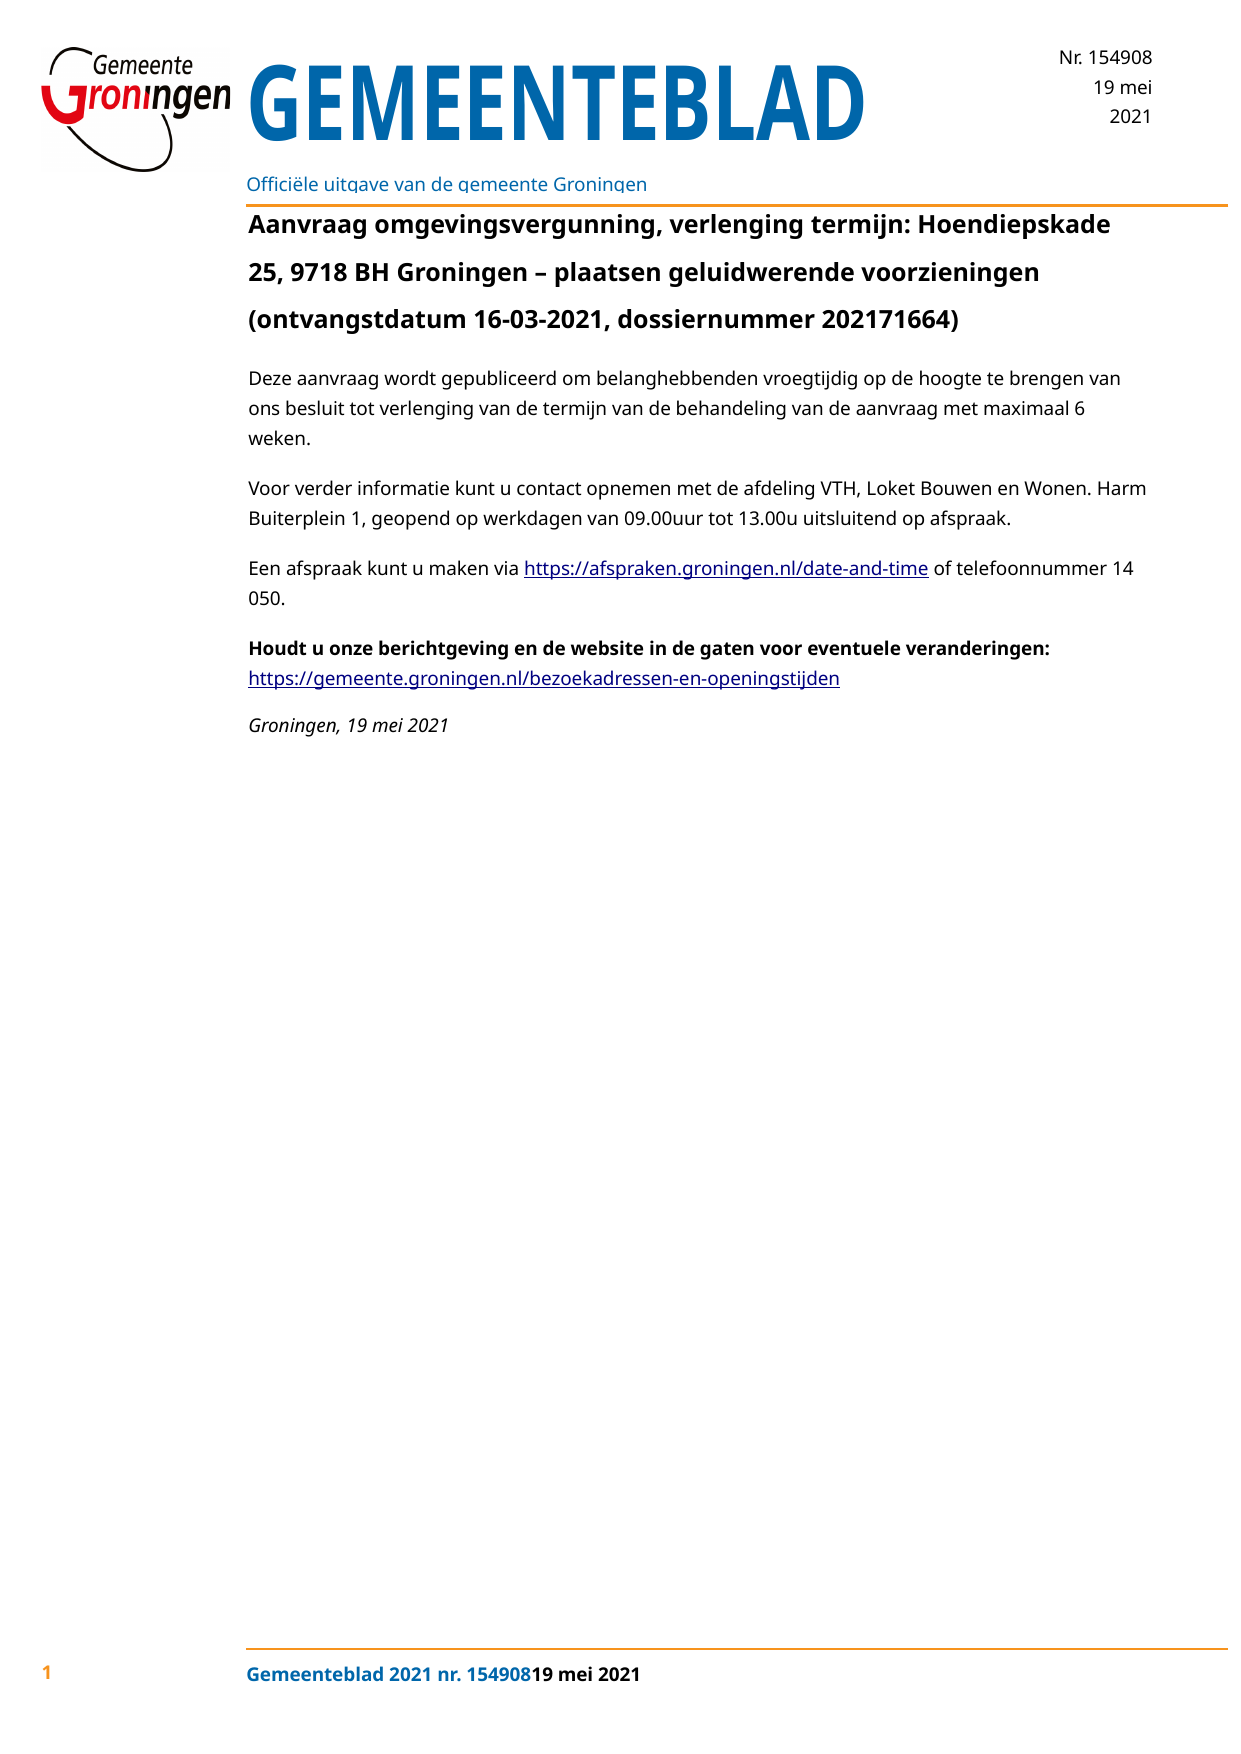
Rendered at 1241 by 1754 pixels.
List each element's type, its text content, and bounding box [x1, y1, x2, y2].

text Een afspraak kunt u maken via https://afspraken.groningen.nl/date-and-time of telefoonnummer 14 050. [248, 555, 1152, 610]
text Aanvraag omgevingsvergunning, verlenging termijn: Hoendiepskade 25, 9718 BH Groningen – plaatsen geluidwerende voorzieningen (ontvangstdatum 16-03-2021, dossiernummer 202171664) [248, 207, 1152, 336]
text Deze aanvraag wordt gepubliceerd om belanghebbenden vroegtijdig op de hoogte te brengen van ons besluit tot verlenging van de termijn van de behandeling van de aanvraag met maximaal 6 weken. [248, 366, 1152, 450]
text Houdt u onze berichtgeving en de website in de gaten voor eventuele veranderingen: https://gemeente.groningen.nl/bezoekadressen-en-openingstijden [248, 635, 1152, 690]
text Groningen, 19 mei 2021 [248, 712, 1152, 738]
picture [41, 47, 231, 172]
text Voor verder informatie kunt u contact opnemen met de afdeling VTH, Loket Bouwen en Wonen. Harm Buiterplein 1, geopend op werkdagen van 09.00uur tot 13.00u uitsluitend op afspraak. [248, 475, 1152, 530]
